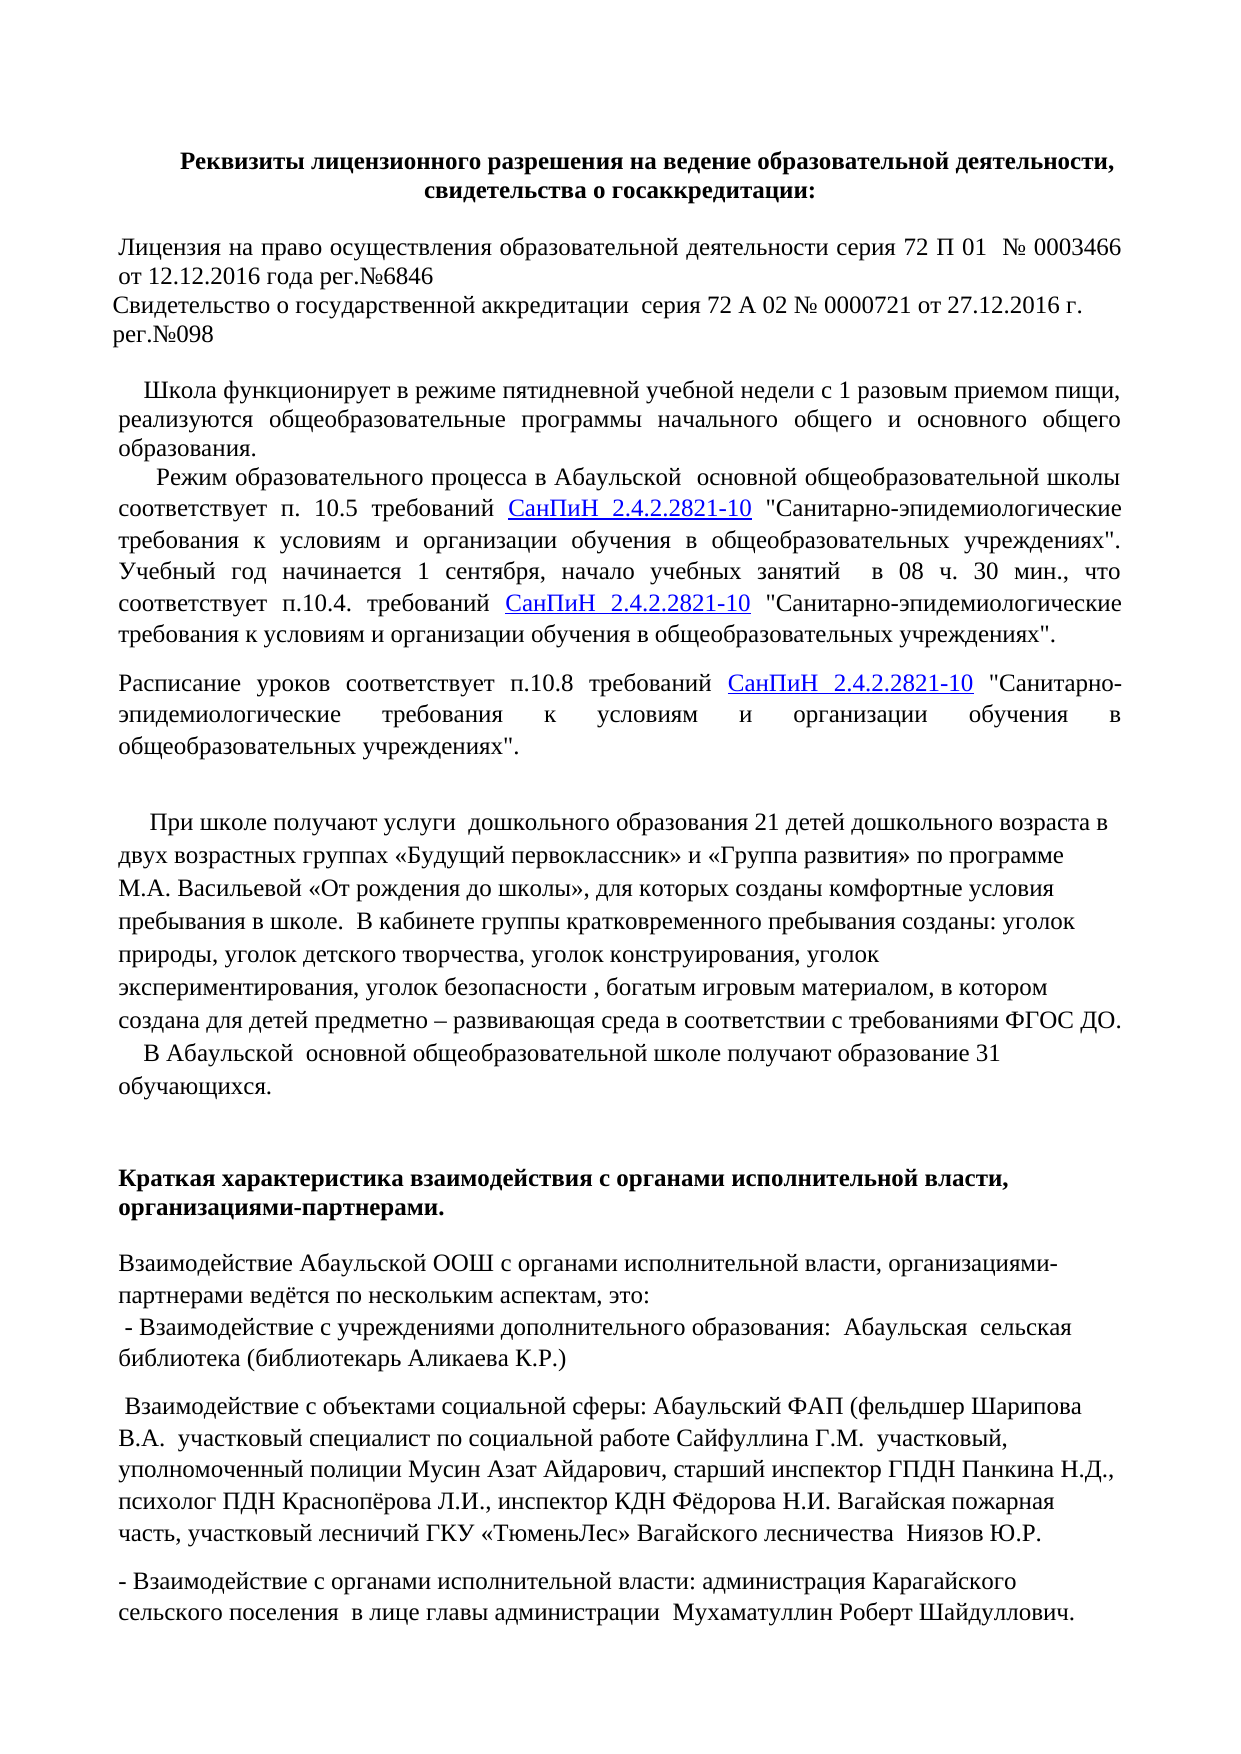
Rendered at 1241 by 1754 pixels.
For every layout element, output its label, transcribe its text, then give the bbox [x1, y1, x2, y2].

text Взаимодействие с объектами социальной сферы: Абаульский ФАП (фельдшер Шарипова В.А. участковый специалист по социальной работе Сайфуллина Г.М. участковый, уполномоченный полиции Мусин Азат Айдарович, старший инспектор ГПДН Панкина Н.Д., психолог ПДН Краснопёрова Л.И., инспектор КДН Фёдорова Н.И. Вагайская пожарная часть, участковый лесничий ГКУ «ТюменьЛес» Вагайского лесничества Ниязов Ю.Р. [118, 1391, 1122, 1546]
text Краткая характеристика взаимодействия с органами исполнительной власти, организациями-партнерами. [118, 1163, 1122, 1221]
text - Взаимодействие с учреждениями дополнительного образования: Абаульская сельская библиотека (библиотекарь Аликаева К.Р.) [118, 1312, 1122, 1372]
text Расписание уроков соответствует п.10.8 требований СанПиН 2.4.2.2821-10 "Санитарно-эпидемиологические требования к условиям и организации обучения в общеобразовательных учреждениях". [118, 668, 1122, 759]
text При школе получают услуги дошкольного образования 21 детей дошкольного возраста в двух возрастных группах «Будущий первоклассник» и «Группа развития» по программе М.А. Васильевой «От рождения до школы», для которых созданы комфортные условия пребывания в школе. В кабинете группы кратковременного пребывания созданы: уголок природы, уголок детского творчества, уголок конструирования, уголок экспериментирования, уголок безопасности , богатым игровым материалом, в котором создана для детей предметно – развивающая среда в соответствии с требованиями ФГОС ДО. [118, 807, 1122, 1034]
text Режим образовательного процесса в Абаульской основной общеобразовательной школы соответствует п. 10.5 требований СанПиН 2.4.2.2821-10 "Санитарно-эпидемиологические требования к условиям и организации обучения в общеобразовательных учреждениях". Учебный год начинается 1 сентября, начало учебных занятий в 08 ч. 30 мин., что соответствует п.10.4. требований СанПиН 2.4.2.2821-10 "Санитарно-эпидемиологические требования к условиям и организации обучения в общеобразовательных учреждениях". [118, 462, 1122, 648]
text Реквизиты лицензионного разрешения на ведение образовательной деятельности, свидетельства о госаккредитации: [118, 146, 1122, 204]
text Свидетельство о государственной аккредитации серия 72 А 02 № 0000721 от 27.12.2016 г. рег.№098 [112, 290, 1122, 347]
text - Взаимодействие с органами исполнительной власти: администрация Карагайского сельского поселения в лице главы администрации Мухаматуллин Роберт Шайдуллович. [118, 1566, 1122, 1626]
text Лицензия на право осуществления образовательной деятельности серия 72 П 01 № 0003466 от 12.12.2016 года рег.№6846 [118, 232, 1122, 290]
text В Абаульской основной общеобразовательной школе получают образование 31 обучающихся. [118, 1038, 1122, 1100]
text Школа функционирует в режиме пятидневной учебной недели с 1 разовым приемом пищи, реализуются общеобразовательные программы начального общего и основного общего образования. [118, 375, 1122, 462]
text Взаимодействие Абаульской ООШ с органами исполнительной власти, организациями-партнерами ведётся по нескольким аспектам, это: [118, 1248, 1122, 1309]
